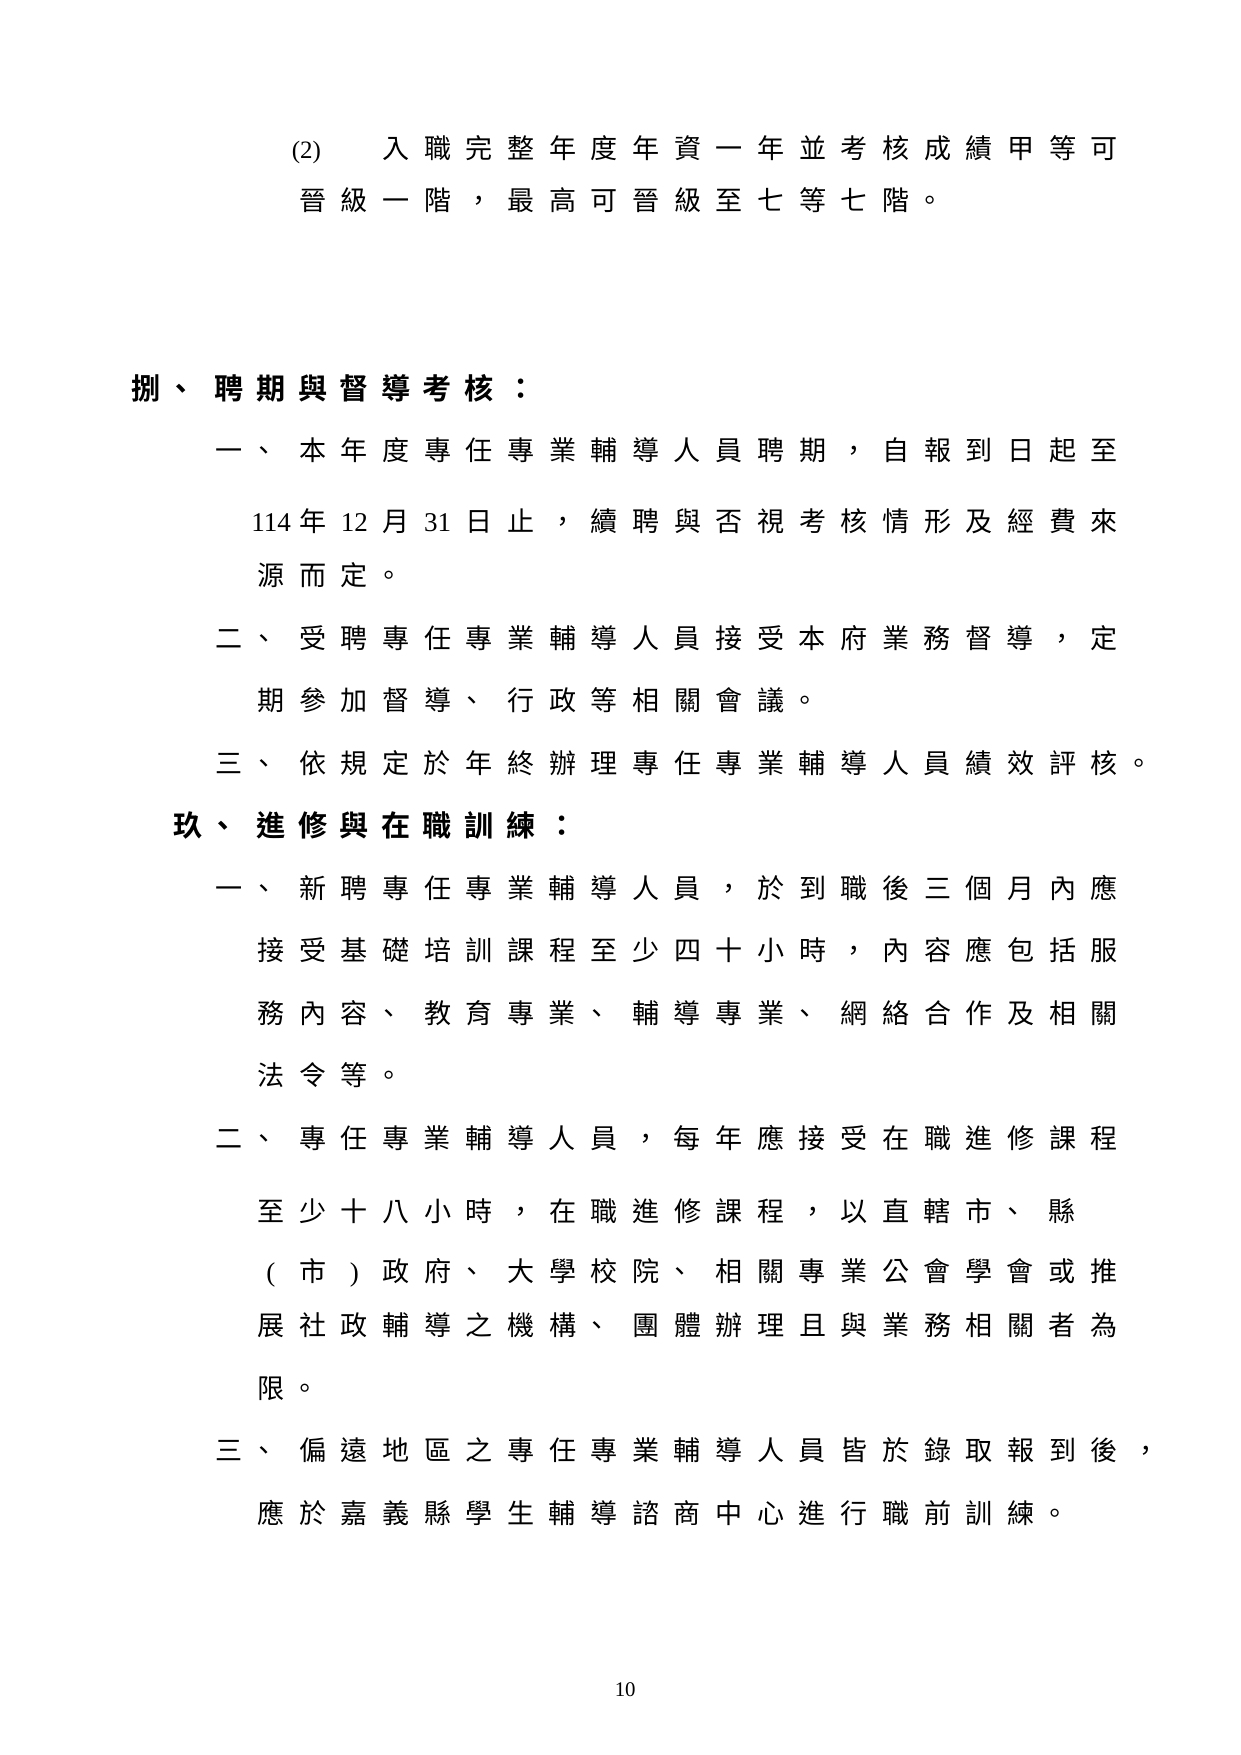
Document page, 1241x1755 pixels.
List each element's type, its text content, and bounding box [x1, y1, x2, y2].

list 入職完整年度年資一年並考核成績甲等可晉級一階，最高可晉級至七等七階。 [264, 95, 1125, 220]
text 二、受聘專任專業輔導人員接受本府業務督導，定期參加督導、行政等相關會議。 [179, 595, 1125, 720]
text 三、依規定於年終辦理專任專業輔導人員績效評核。 [125, 720, 1125, 782]
text 捌、聘期與督導考核： [125, 345, 1125, 407]
text 玖、進修與在職訓練： [127, 782, 1125, 845]
text 一、新聘專任專業輔導人員，於到職後三個月內應接受基礎培訓課程至少四十小時，內容應包括服務內容、教育專業、輔導專業、網絡合作及相關法令等。 [179, 845, 1125, 1095]
text 三、偏遠地區之專任專業輔導人員皆於錄取報到後，應於嘉義縣學生輔導諮商中心進行職前訓練。 [184, 1407, 1125, 1532]
text 一、本年度專任專業輔導人員聘期，自報到日起至114年12月31日止，續聘與否視考核情形及經費來源而定。 [179, 407, 1125, 595]
text 二、專任專業輔導人員，每年應接受在職進修課程至少十八小時，在職進修課程，以直轄市、縣(市)政府、大學校院、相關專業公會學會或推展社政輔導之機構、團體辦理且與業務相關者為限。 [184, 1095, 1125, 1407]
